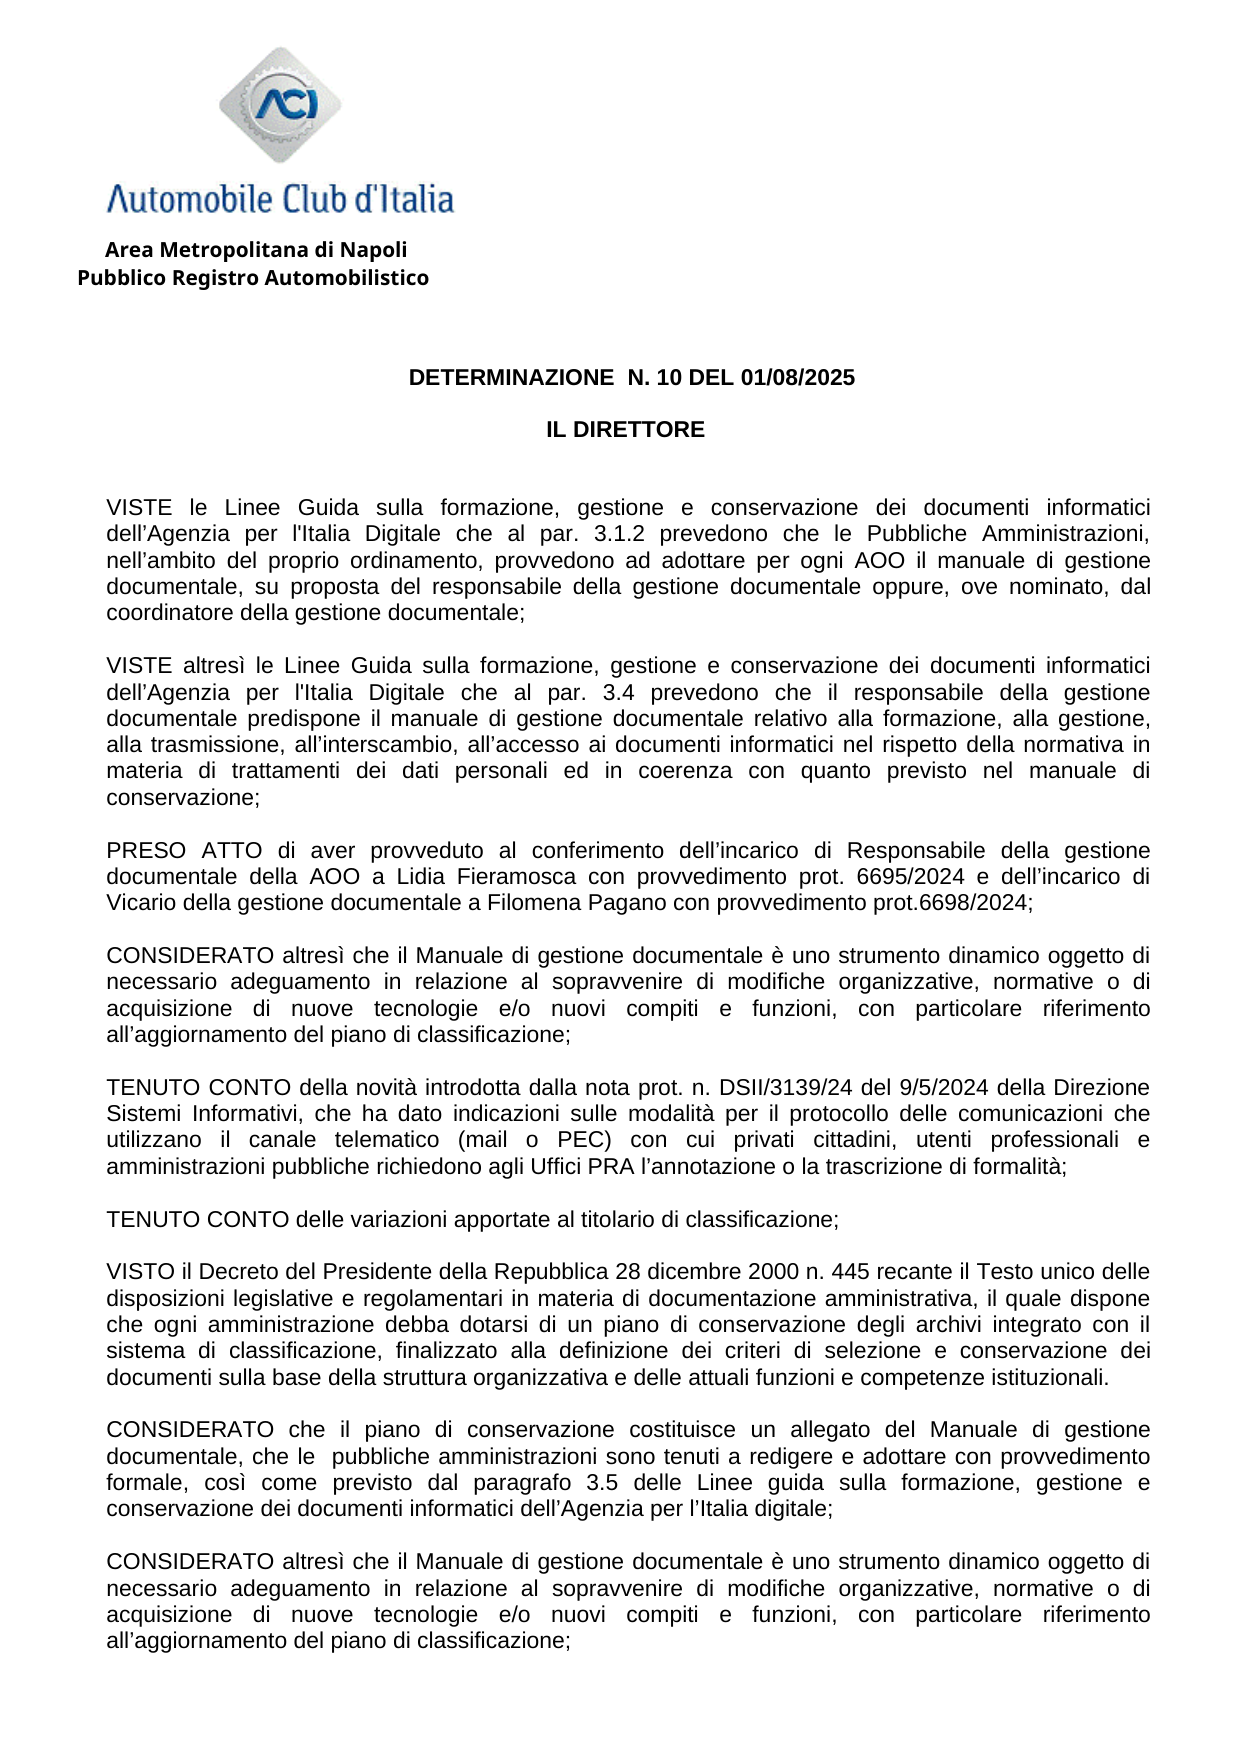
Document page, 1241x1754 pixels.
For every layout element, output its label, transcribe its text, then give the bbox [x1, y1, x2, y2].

text Pubblico Registro Automobilistico [77, 263, 1152, 292]
text CONSIDERATO altresì che il Manuale di gestione documentale è uno strumento dinamico oggetto di necessario adeguamento in relazione al sopravvenire di modifiche organizzative, normative o di acquisizione di nuove tecnologie e/o nuovi compiti e funzioni, con particolare riferimento all’aggiornamento del piano di classificazione; [106, 942, 1152, 1047]
text VISTE altresì le Linee Guida sulla formazione, gestione e conservazione dei documenti informatici dell’Agenzia per l'Italia Digitale che al par. 3.4 prevedono che il responsabile della gestione documentale predispone il manuale di gestione documentale relativo alla formazione, alla gestione, alla trasmissione, all’interscambio, all’accesso ai documenti informatici nel rispetto della normativa in materia di trattamenti dei dati personali ed in coerenza con quanto previsto nel manuale di conservazione; [106, 652, 1152, 810]
text VISTO il Decreto del Presidente della Repubblica 28 dicembre 2000 n. 445 recante il Testo unico delle disposizioni legislative e regolamentari in materia di documentazione amministrativa, il quale dispone che ogni amministrazione debba dotarsi di un piano di conservazione degli archivi integrato con il sistema di classificazione, finalizzato alla definizione dei criteri di selezione e conservazione dei documenti sulla base della struttura organizzativa e delle attuali funzioni e competenze istituzionali. [106, 1258, 1152, 1390]
text PRESO ATTO di aver provveduto al conferimento dell’incarico di Responsabile della gestione documentale della AOO a Lidia Fieramosca con provvedimento prot. 6695/2024 e dell’incarico di Vicario della gestione documentale a Filomena Pagano con provvedimento prot.6698/2024; [106, 837, 1152, 916]
text TENUTO CONTO delle variazioni apportate al titolario di classificazione; [106, 1206, 1152, 1232]
subtitle IL DIRETTORE [77, 416, 1181, 443]
text Area Metropolitana di Napoli [77, 235, 1152, 263]
text DETERMINAZIONE N. 10 DEL 01/08/2025 [106, 363, 1152, 390]
text TENUTO CONTO della novità introdotta dalla nota prot. n. DSII/3139/24 del 9/5/2024 della Direzione Sistemi Informativi, che ha dato indicazioni sulle modalità per il protocollo delle comunicazioni che utilizzano il canale telematico (mail o PEC) con cui privati cittadini, utenti professionali e amministrazioni pubbliche richiedono agli Uffici PRA l’annotazione o la trascrizione di formalità; [106, 1074, 1152, 1179]
picture [100, 43, 459, 216]
text CONSIDERATO che il piano di conservazione costituisce un allegato del Manuale di gestione documentale, che le pubbliche amministrazioni sono tenuti a redigere e adottare con provvedimento formale, così come previsto dal paragrafo 3.5 delle Linee guida sulla formazione, gestione e conservazione dei documenti informatici dell’Agenzia per l’Italia digitale; [106, 1416, 1152, 1522]
text CONSIDERATO altresì che il Manuale di gestione documentale è uno strumento dinamico oggetto di necessario adeguamento in relazione al sopravvenire di modifiche organizzative, normative o di acquisizione di nuove tecnologie e/o nuovi compiti e funzioni, con particolare riferimento all’aggiornamento del piano di classificazione; [106, 1548, 1152, 1653]
text VISTE le Linee Guida sulla formazione, gestione e conservazione dei documenti informatici dell’Agenzia per l'Italia Digitale che al par. 3.1.2 prevedono che le Pubbliche Amministrazioni, nell’ambito del proprio ordinamento, provvedono ad adottare per ogni AOO il manuale di gestione documentale, su proposta del responsabile della gestione documentale oppure, ove nominato, dal coordinatore della gestione documentale; [106, 494, 1152, 626]
